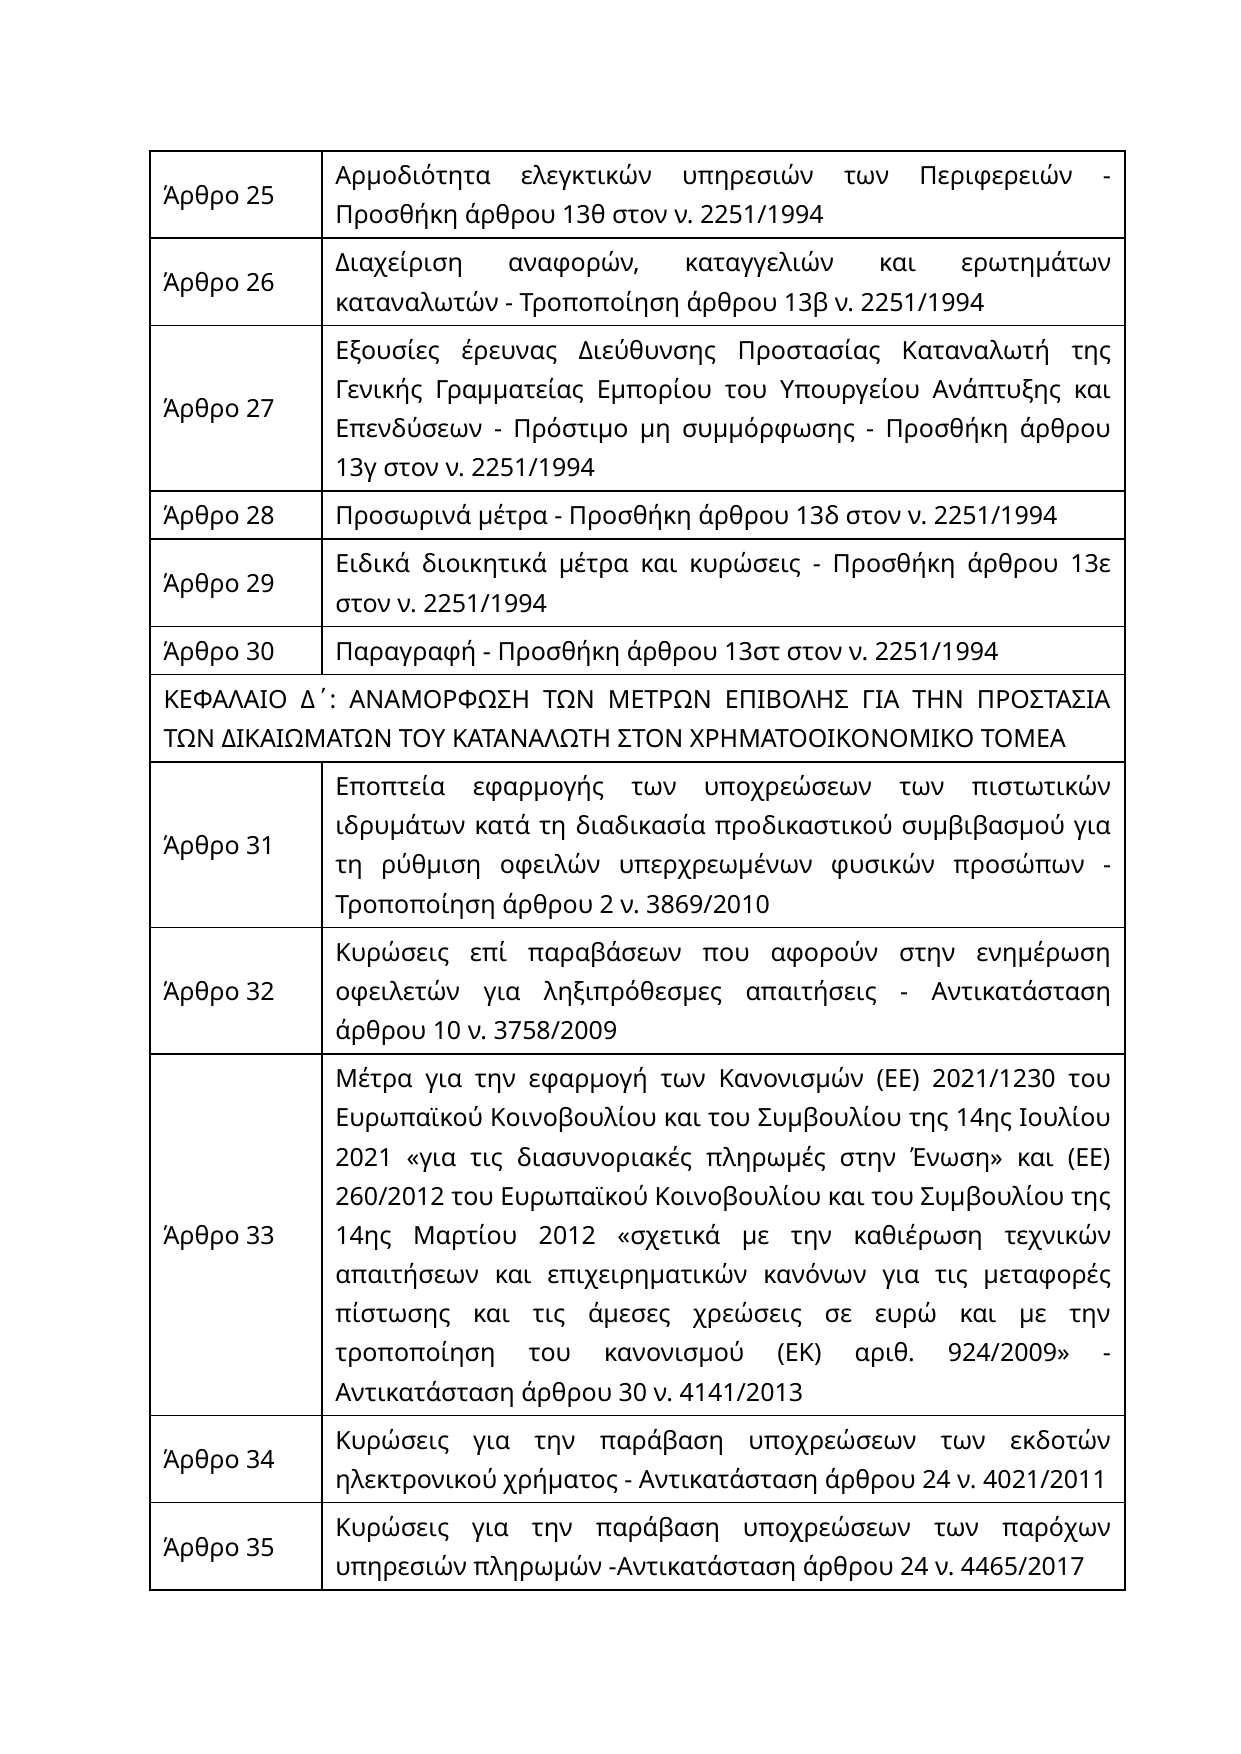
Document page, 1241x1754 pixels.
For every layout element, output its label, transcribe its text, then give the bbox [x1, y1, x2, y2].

table_cell Εξουσίες έρευνας Διεύθυνσης Προστασίας Καταναλωτή της Γενικής Γραμματείας Εμπορίου του Υπουργείου Ανάπτυξης και Επενδύσεων - Πρόστιμο μη συμμόρφωσης - Προσθήκη άρθρου 13γ στον ν. 2251/1994 [323, 326, 1124, 490]
table_cell Άρθρο 25 [151, 152, 321, 237]
table_cell Ειδικά διοικητικά μέτρα και κυρώσεις - Προσθήκη άρθρου 13ε στον ν. 2251/1994 [323, 540, 1124, 626]
table_cell Άρθρο 29 [151, 540, 321, 626]
table_cell Άρθρο 26 [151, 239, 321, 324]
table_cell Κυρώσεις για την παράβαση υποχρεώσεων των εκδοτών ηλεκτρονικού χρήματος - Αντικατάσταση άρθρου 24 ν. 4021/2011 [323, 1416, 1124, 1502]
table_cell Κυρώσεις επί παραβάσεων που αφορούν στην ενημέρωση οφειλετών για ληξιπρόθεσμες απαιτήσεις - Αντικατάσταση άρθρου 10 ν. 3758/2009 [323, 928, 1124, 1053]
table_cell Άρθρο 30 [151, 627, 321, 674]
table_cell Παραγραφή - Προσθήκη άρθρου 13στ στον ν. 2251/1994 [323, 627, 1124, 674]
table_cell Άρθρο 32 [151, 928, 321, 1053]
table_cell Άρθρο 31 [151, 763, 321, 927]
table_cell Άρθρο 33 [151, 1055, 321, 1414]
table_cell Μέτρα για την εφαρμογή των Κανονισμών (ΕE) 2021/1230 του Ευρωπαϊκού Κοινοβουλίου και του Συμβουλίου της 14ης Ιουλίου 2021 «για τις διασυνοριακές πληρωμές στην Ένωση» και (ΕΕ) 260/2012 του Ευρωπαϊκού Κοινοβουλίου και του Συμβουλίου της 14ης Μαρτίου 2012 «σχετικά με την καθιέρωση τεχνικών απαιτήσεων και επιχειρηματικών κανόνων για τις μεταφορές πίστωσης και τις άμεσες χρεώσεις σε ευρώ και με την τροποποίηση του κανονισμού (ΕΚ) αριθ. 924/2009» - Αντικατάσταση άρθρου 30 ν. 4141/2013 [323, 1055, 1124, 1414]
table_cell ΚΕΦΑΛΑΙΟ Δ΄: ΑΝΑΜΟΡΦΩΣΗ ΤΩΝ ΜΕΤΡΩΝ ΕΠΙΒΟΛΗΣ ΓΙΑ ΤΗΝ ΠΡΟΣΤΑΣΙΑ ΤΩΝ ΔΙΚΑΙΩΜΑΤΩΝ ΤΟΥ ΚΑΤΑΝΑΛΩΤΗ ΣΤΟΝ ΧΡΗΜΑΤΟΟΙΚΟΝΟΜΙΚΟ ΤΟΜΕΑ [151, 675, 1124, 761]
table_cell Άρθρο 28 [151, 492, 321, 538]
table_cell Αρμοδιότητα ελεγκτικών υπηρεσιών των Περιφερειών - Προσθήκη άρθρου 13θ στον ν. 2251/1994 [323, 152, 1124, 237]
table_cell Άρθρο 35 [151, 1503, 321, 1589]
table_cell Άρθρο 27 [151, 326, 321, 490]
table_cell Άρθρο 34 [151, 1416, 321, 1502]
table_cell Διαχείριση αναφορών, καταγγελιών και ερωτημάτων καταναλωτών - Τροποποίηση άρθρου 13β ν. 2251/1994 [323, 239, 1124, 324]
table_cell Εποπτεία εφαρμογής των υποχρεώσεων των πιστωτικών ιδρυμάτων κατά τη διαδικασία προδικαστικού συμβιβασμού για τη ρύθμιση οφειλών υπερχρεωμένων φυσικών προσώπων - Τροποποίηση άρθρου 2 ν. 3869/2010 [323, 763, 1124, 927]
table_cell Κυρώσεις για την παράβαση υποχρεώσεων των παρόχων υπηρεσιών πληρωμών -Αντικατάσταση άρθρου 24 ν. 4465/2017 [323, 1503, 1124, 1589]
table_cell Προσωρινά μέτρα - Προσθήκη άρθρου 13δ στον ν. 2251/1994 [323, 492, 1124, 538]
